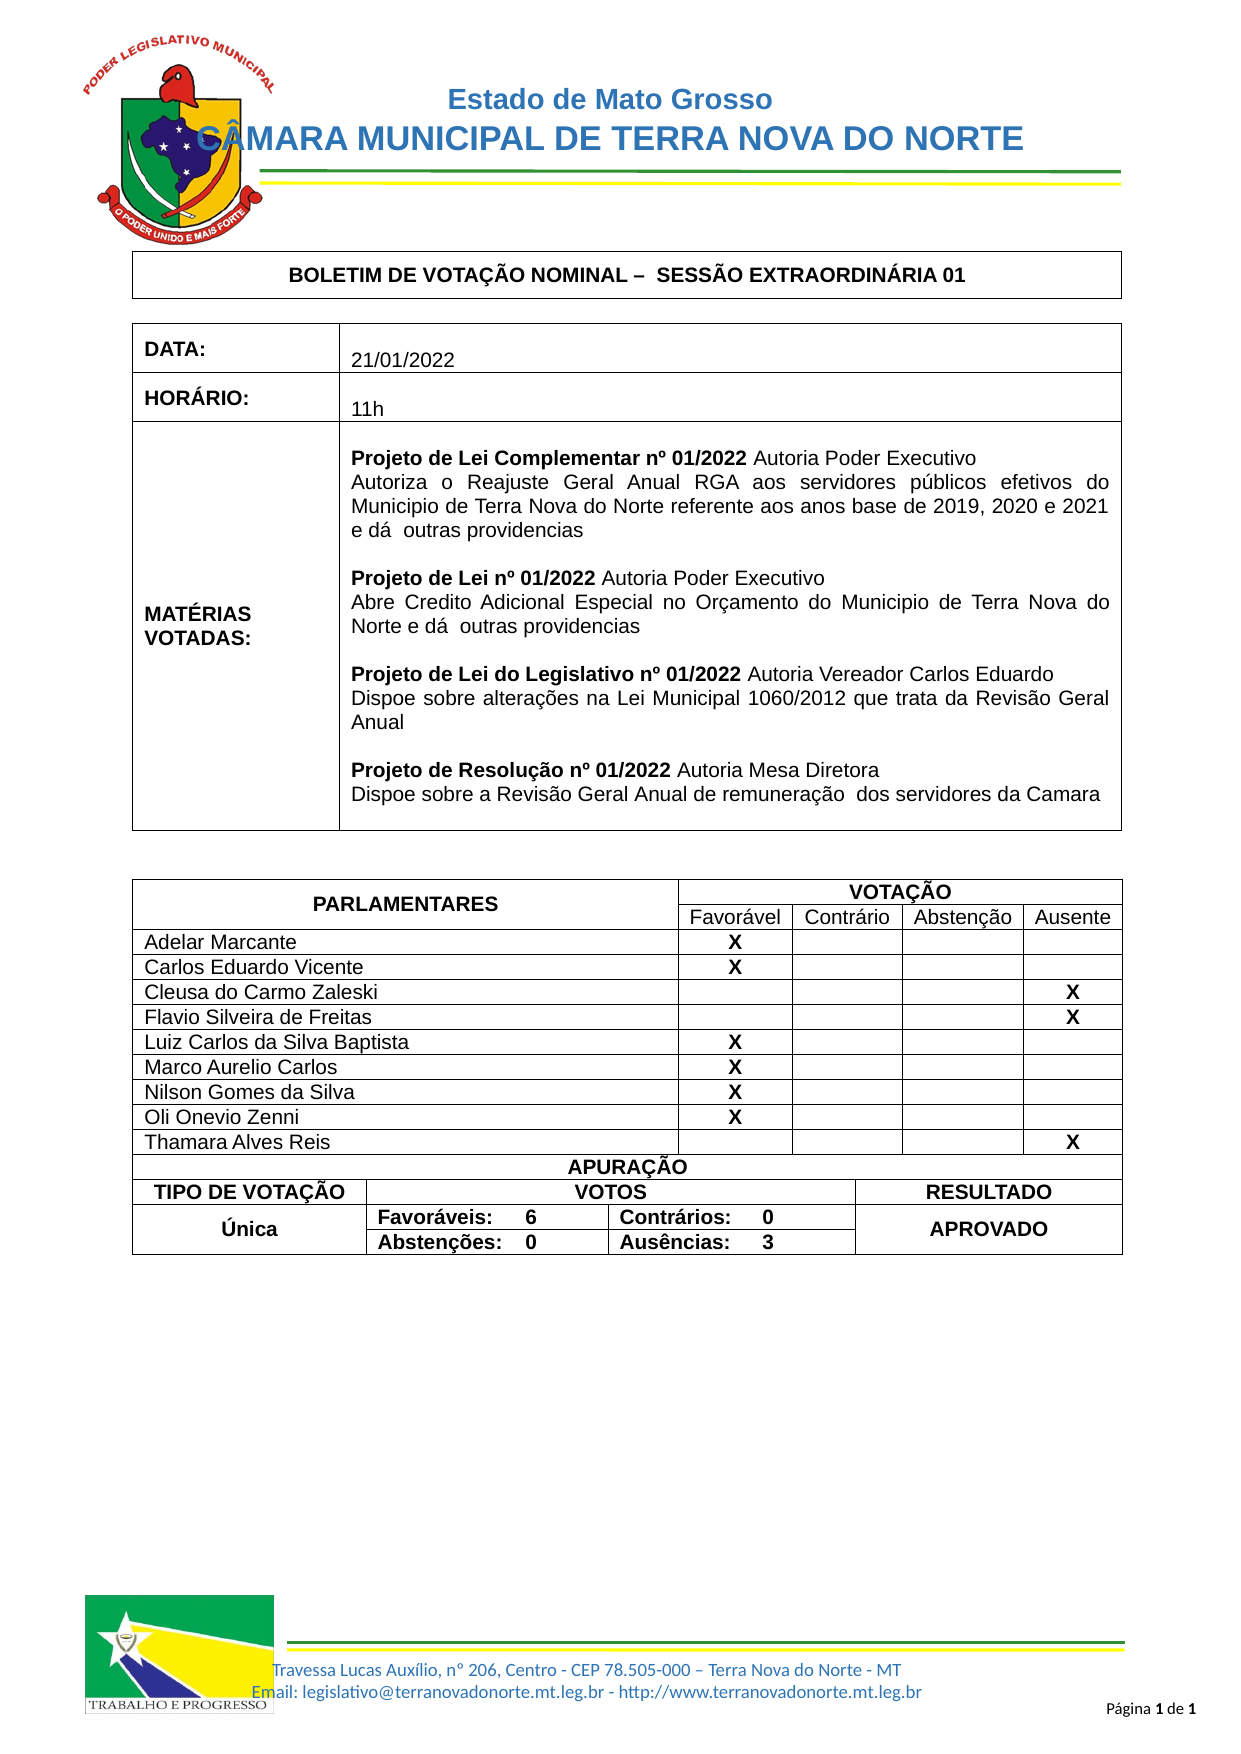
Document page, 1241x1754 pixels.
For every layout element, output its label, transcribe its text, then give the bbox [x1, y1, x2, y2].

table_cell [793, 1105, 902, 1128]
table_cell [1024, 930, 1122, 953]
table_cell [903, 1030, 1023, 1053]
table_cell Única [133, 1205, 366, 1253]
table_cell X [1024, 980, 1122, 1003]
table_cell Contrários: [609, 1205, 751, 1228]
table_header 21/01/2022 [340, 324, 1121, 372]
table_cell Oli Onevio Zenni [133, 1105, 678, 1128]
table_cell [679, 1130, 792, 1153]
table_cell [793, 1005, 902, 1028]
table_cell Marco Aurelio Carlos [133, 1055, 678, 1078]
table_cell [1024, 955, 1122, 978]
table_cell X [679, 955, 792, 978]
table_cell [1024, 1030, 1122, 1053]
table_cell TIPO DE VOTAÇÃO [133, 1180, 366, 1203]
table_cell MATÉRIAS VOTADAS: [133, 422, 339, 829]
table_cell APURAÇÃO [133, 1155, 1122, 1178]
table_cell 0 [751, 1205, 855, 1228]
table_cell X [1024, 1005, 1122, 1028]
table_cell Abstenção [903, 905, 1023, 928]
table_cell [793, 1030, 902, 1053]
table_cell [1024, 1105, 1122, 1128]
table_cell Abstenções: [367, 1230, 514, 1253]
table_cell [793, 955, 902, 978]
table_cell Thamara Alves Reis [133, 1130, 678, 1153]
table_cell [1024, 1055, 1122, 1078]
table_cell 3 [751, 1230, 855, 1253]
table_cell HORÁRIO: [133, 373, 339, 421]
table_cell [793, 930, 902, 953]
table_cell Ausente [1024, 905, 1122, 928]
table_cell 0 [514, 1230, 608, 1253]
picture [80, 30, 278, 247]
table_cell Cleusa do Carmo Zaleski [133, 980, 678, 1003]
table_cell [903, 1005, 1023, 1028]
table_cell [903, 1055, 1023, 1078]
table_cell 6 [514, 1205, 608, 1228]
table_cell Luiz Carlos da Silva Baptista [133, 1030, 678, 1053]
table_cell [903, 1105, 1023, 1128]
table_cell APROVADO [856, 1205, 1122, 1253]
table_cell [903, 1130, 1023, 1153]
table_cell X [1024, 1130, 1122, 1153]
table_cell X [679, 930, 792, 953]
table_cell Ausências: [609, 1230, 751, 1253]
table_cell [903, 1080, 1023, 1103]
table_cell [793, 1130, 902, 1153]
table_cell Contrário [793, 905, 902, 928]
table_header PARLAMENTARES [133, 880, 678, 928]
table_cell Carlos Eduardo Vicente [133, 955, 678, 978]
table_cell RESULTADO [856, 1180, 1122, 1203]
table_header BOLETIM DE VOTAÇÃO NOMINAL – SESSÃO EXTRAORDINÁRIA 01 [133, 252, 1121, 298]
table_cell Favoráveis: [367, 1205, 514, 1228]
table_cell Nilson Gomes da Silva [133, 1080, 678, 1103]
table_cell X [679, 1030, 792, 1053]
table_cell [679, 1005, 792, 1028]
table_cell Flavio Silveira de Freitas [133, 1005, 678, 1028]
table_cell VOTOS [367, 1180, 855, 1203]
table_cell Favorável [679, 905, 792, 928]
table_cell Projeto de Lei Complementar nº 01/2022 Autoria Poder Executivo Autoriza o Reajuste Geral Anual RGA aos servidores públicos efetivos do Municipio de Terra Nova do Norte referente aos anos base de 2019, 2020 e 2021 e dá outras providencias Projeto de Lei nº 01/2022 Autoria Poder Executivo Abre Credito Adicional Especial no Orçamento do Municipio de Terra Nova do Norte e dá outras providencias Projeto de Lei do Legislativo nº 01/2022 Autoria Vereador Carlos Eduardo Dispoe sobre alterações na Lei Municipal 1060/2012 que trata da Revisão Geral Anual Projeto de Resolução nº 01/2022 Autoria Mesa Diretora Dispoe sobre a Revisão Geral Anual de remuneração dos servidores da Camara [340, 422, 1121, 829]
table_cell [903, 980, 1023, 1003]
table_cell X [679, 1055, 792, 1078]
table_cell [903, 930, 1023, 953]
table_cell [793, 980, 902, 1003]
picture [85, 1595, 274, 1714]
table_cell [903, 955, 1023, 978]
table_cell X [679, 1080, 792, 1103]
table_cell Adelar Marcante [133, 930, 678, 953]
table_cell [679, 980, 792, 1003]
table_cell [1024, 1080, 1122, 1103]
table_header DATA: [133, 324, 339, 372]
table_cell X [679, 1105, 792, 1128]
table_cell [793, 1055, 902, 1078]
table_header VOTAÇÃO [679, 880, 1122, 903]
table_cell 11h [340, 373, 1121, 421]
table_cell [793, 1080, 902, 1103]
